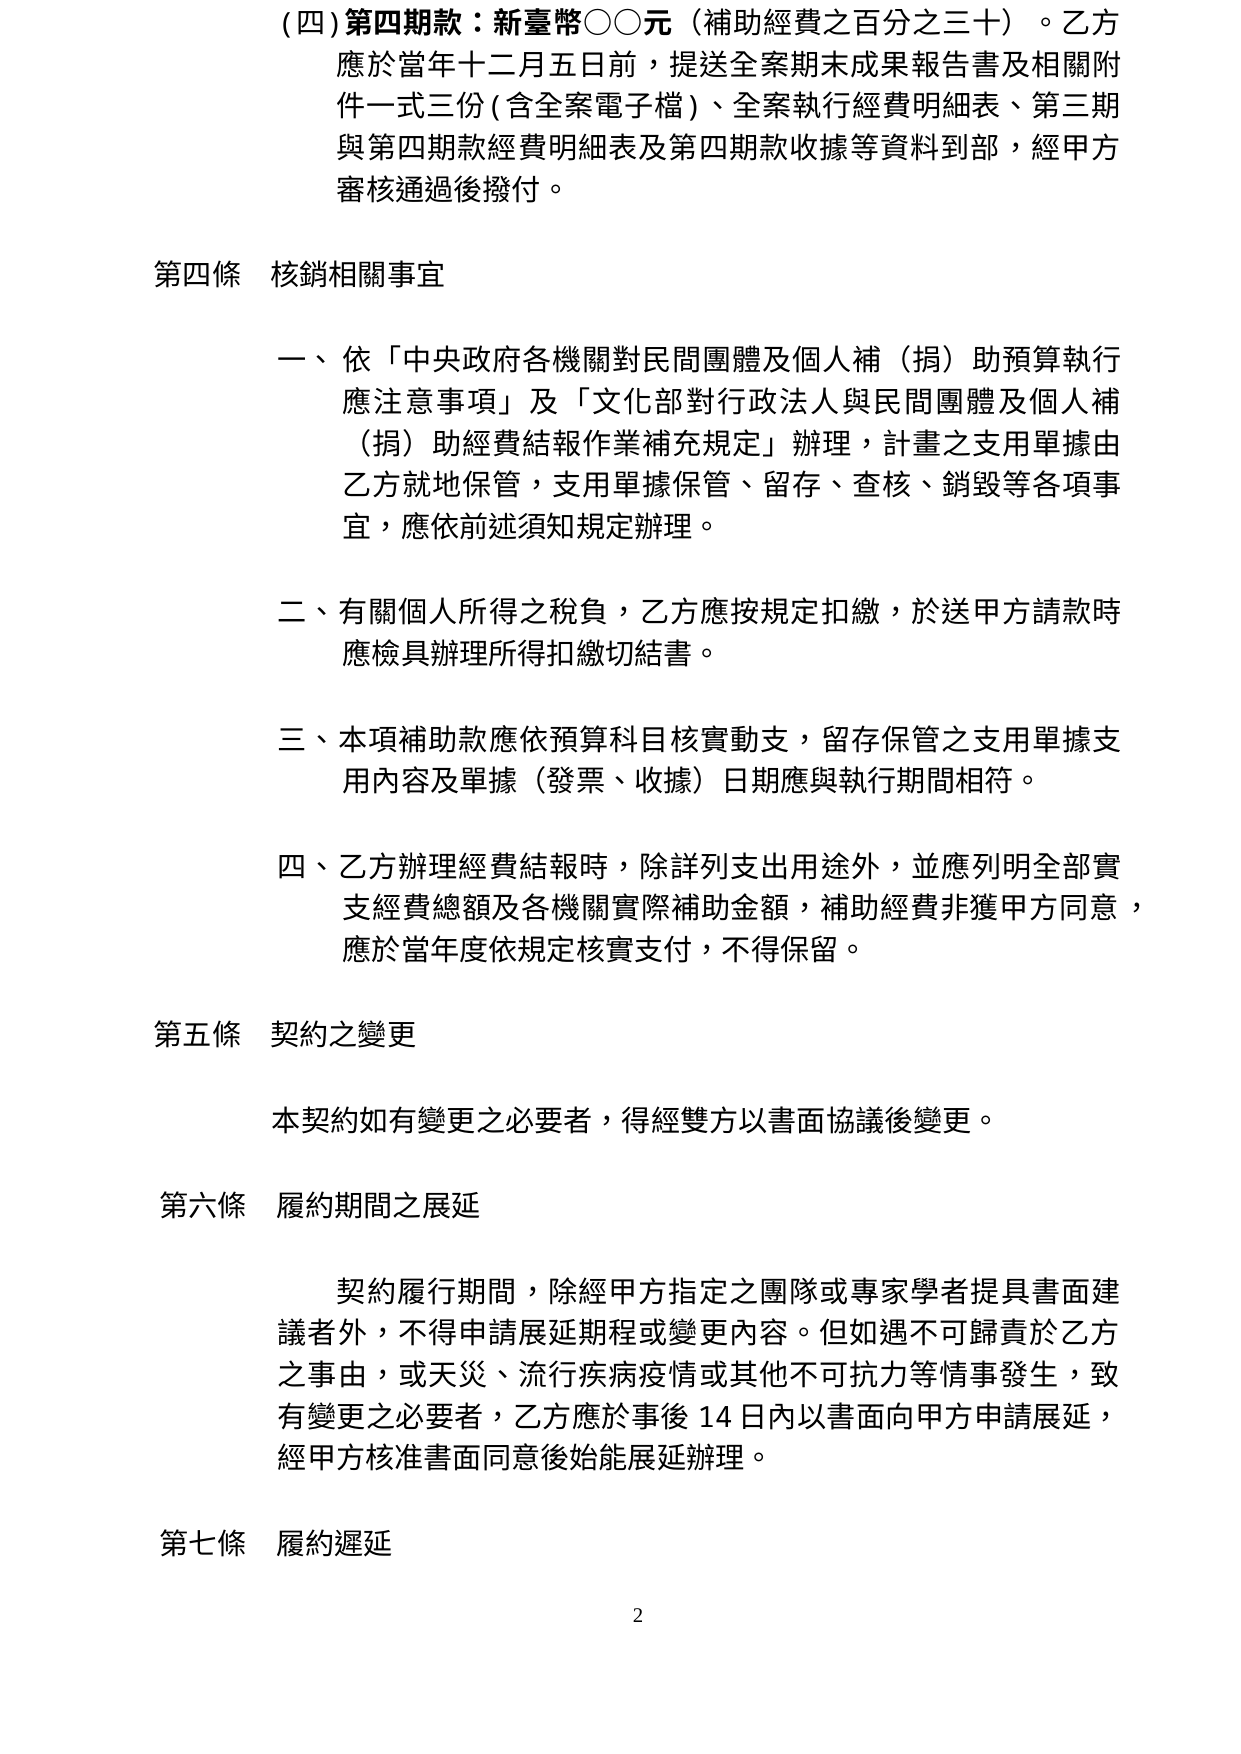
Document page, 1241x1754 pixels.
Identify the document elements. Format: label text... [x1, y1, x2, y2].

text 第六條 履約期間之展延 [159, 1183, 1122, 1225]
text 三、本項補助款應依預算科目核實動支，留存保管之支用單據支用內容及單據（發票、收據）日期應與執行期間相符。 [277, 717, 1122, 800]
text 本契約如有變更之必要者，得經雙方以書面協議後變更。 [272, 1098, 1122, 1139]
text 第七條 履約遲延 [159, 1521, 1122, 1562]
text 第四條 核銷相關事宜 [153, 252, 1122, 294]
text (四)第四期款：新臺幣○○元（補助經費之百分之三十）。乙方應於當年十二月五日前，提送全案期末成果報告書及相關附件一式三份(含全案電子檔)、全案執行經費明細表、第三期與第四期款經費明細表及第四期款收據等資料到部，經甲方審核通過後撥付。 [277, 0, 1122, 208]
text 一、 依「中央政府各機關對民間團體及個人補（捐）助預算執行應注意事項」及「文化部對行政法人與民間團體及個人補（捐）助經費結報作業補充規定」辦理，計畫之支用單據由乙方就地保管，支用單據保管、留存、查核、銷毀等各項事宜，應依前述須知規定辦理。 [277, 337, 1122, 546]
text 二、有關個人所得之稅負，乙方應按規定扣繳，於送甲方請款時應檢具辦理所得扣繳切結書。 [277, 589, 1122, 673]
text 契約履行期間，除經甲方指定之團隊或專家學者提具書面建議者外，不得申請展延期程或變更內容。但如遇不可歸責於乙方之事由，或天災、流行疾病疫情或其他不可抗力等情事發生，致有變更之必要者，乙方應於事後14日內以書面向甲方申請展延，經甲方核准書面同意後始能展延辦理。 [278, 1269, 1122, 1477]
text 四、乙方辦理經費結報時，除詳列支出用途外，並應列明全部實支經費總額及各機關實際補助金額，補助經費非獲甲方同意，應於當年度依規定核實支付，不得保留。 [277, 844, 1122, 969]
text 第五條 契約之變更 [153, 1012, 1122, 1054]
